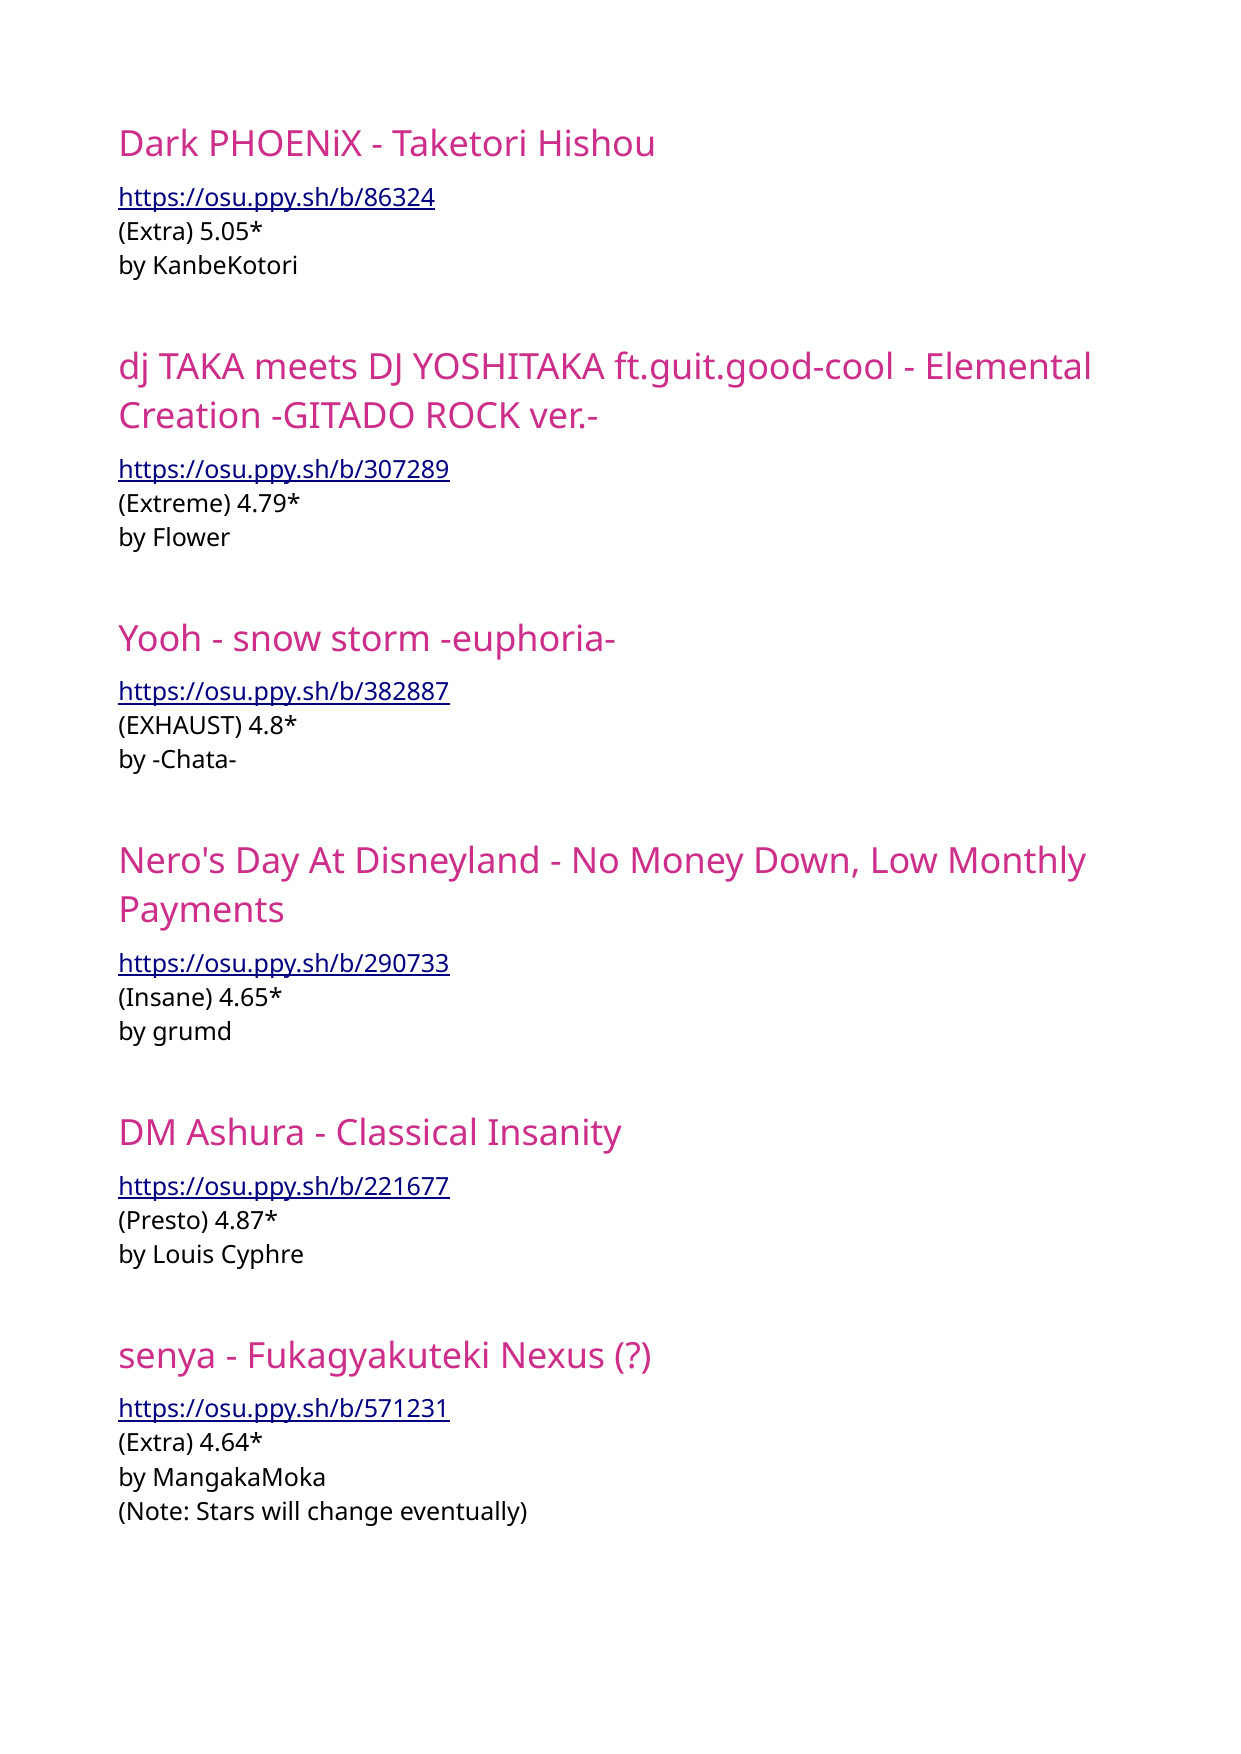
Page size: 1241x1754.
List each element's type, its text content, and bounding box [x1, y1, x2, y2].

subtitle senya - Fukagyakuteki Nexus (?) [118, 1329, 1122, 1378]
subtitle Yooh - snow storm -euphoria- [118, 612, 1122, 661]
subtitle DM Ashura - Classical Insanity [118, 1107, 1122, 1156]
text https://osu.ppy.sh/b/307289 [118, 451, 1122, 485]
text (Presto) 4.87* [118, 1202, 1122, 1236]
text by grumd [118, 1014, 1122, 1048]
subtitle Nero's Day At Disneyland - No Money Down, Low Monthly Payments [118, 835, 1122, 933]
text https://osu.ppy.sh/b/221677 [118, 1168, 1122, 1202]
text (Extra) 4.64* [118, 1425, 1122, 1459]
text by Flower [118, 519, 1122, 553]
text https://osu.ppy.sh/b/290733 [118, 946, 1122, 980]
subtitle dj TAKA meets DJ YOSHITAKA ft.guit.good-cool - Elemental Creation -GITADO ROCK ver.- [118, 341, 1122, 439]
text by Louis Cyphre [118, 1236, 1122, 1271]
text https://osu.ppy.sh/b/571231 [118, 1391, 1122, 1425]
text by KanbeKotori [118, 248, 1122, 282]
text by -Chata- [118, 742, 1122, 776]
text (EXHAUST) 4.8* [118, 708, 1122, 742]
text by MangakaMoka [118, 1459, 1122, 1493]
subtitle Dark PHOENiX - Taketori Hishou [118, 118, 1122, 167]
text https://osu.ppy.sh/b/86324 [118, 179, 1122, 214]
text (Extreme) 4.79* [118, 485, 1122, 519]
text (Extra) 5.05* [118, 214, 1122, 248]
text https://osu.ppy.sh/b/382887 [118, 674, 1122, 708]
text (Note: Stars will change eventually) [118, 1493, 1122, 1527]
text (Insane) 4.65* [118, 980, 1122, 1014]
